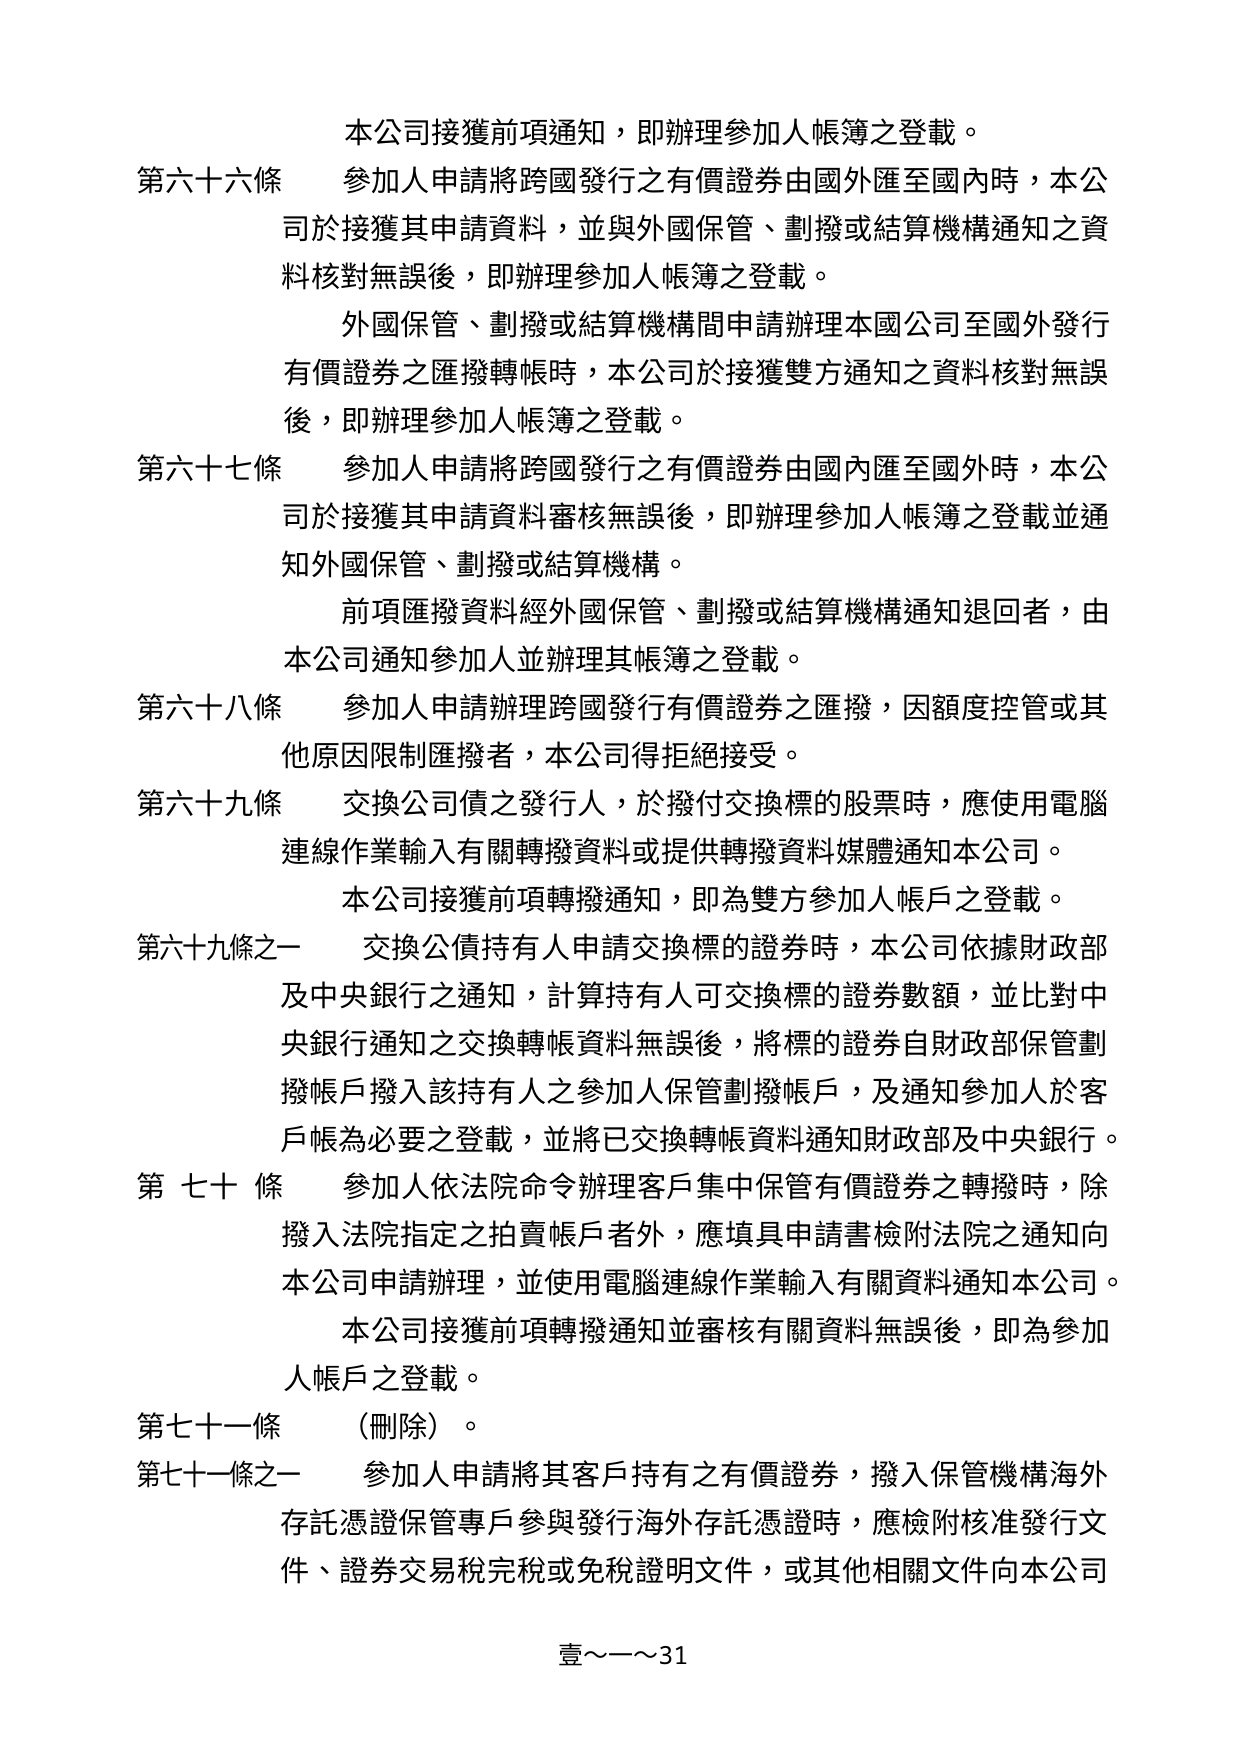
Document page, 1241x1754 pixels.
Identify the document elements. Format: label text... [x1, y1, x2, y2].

text 第六十九條之一 交換公債持有人申請交換標的證券時，本公司依據財政部及中央銀行之通知，計算持有人可交換標的證券數額，並比對中央銀行通知之交換轉帳資料無誤後，將標的證券自財政部保管劃撥帳戶撥入該持有人之參加人保管劃撥帳戶，及通知參加人於客戶帳為必要之登載，並將已交換轉帳資料通知財政部及中央銀行。 [136, 920, 1110, 1159]
text 前項匯撥資料經外國保管、劃撥或結算機構通知退回者，由本公司通知參加人並辦理其帳簿之登載。 [283, 584, 1110, 680]
text 第六十九條 交換公司債之發行人，於撥付交換標的股票時，應使用電腦連線作業輸入有關轉撥資料或提供轉撥資料媒體通知本公司。 [136, 776, 1110, 872]
text 外國保管、劃撥或結算機構間申請辦理本國公司至國外發行有價證券之匯撥轉帳時，本公司於接獲雙方通知之資料核對無誤後，即辦理參加人帳簿之登載。 [283, 297, 1110, 441]
text 第七十一條 （刪除）。 [136, 1399, 1110, 1447]
text 第 七十 條 參加人依法院命令辦理客戶集中保管有價證券之轉撥時，除撥入法院指定之拍賣帳戶者外，應填具申請書檢附法院之通知向本公司申請辦理，並使用電腦連線作業輸入有關資料通知本公司。 [136, 1159, 1110, 1303]
text 第七十一條之一 參加人申請將其客戶持有之有價證券，撥入保管機構海外存託憑證保管專戶參與發行海外存託憑證時，應檢附核准發行文件、證券交易稅完稅或免稅證明文件，或其他相關文件向本公司 [136, 1447, 1110, 1591]
text 本公司接獲前項轉撥通知，即為雙方參加人帳戶之登載。 [283, 872, 1110, 920]
text 第六十六條 參加人申請將跨國發行之有價證券由國外匯至國內時，本公司於接獲其申請資料，並與外國保管、劃撥或結算機構通知之資料核對無誤後，即辦理參加人帳簿之登載。 [136, 153, 1110, 297]
text 本公司接獲前項通知，即辦理參加人帳簿之登載。 [340, 105, 1110, 153]
text 第六十八條 參加人申請辦理跨國發行有價證券之匯撥，因額度控管或其他原因限制匯撥者，本公司得拒絕接受。 [136, 680, 1110, 776]
text 第六十七條 參加人申請將跨國發行之有價證券由國內匯至國外時，本公司於接獲其申請資料審核無誤後，即辦理參加人帳簿之登載並通知外國保管、劃撥或結算機構。 [136, 441, 1110, 584]
text 本公司接獲前項轉撥通知並審核有關資料無誤後，即為參加人帳戶之登載。 [283, 1303, 1110, 1399]
